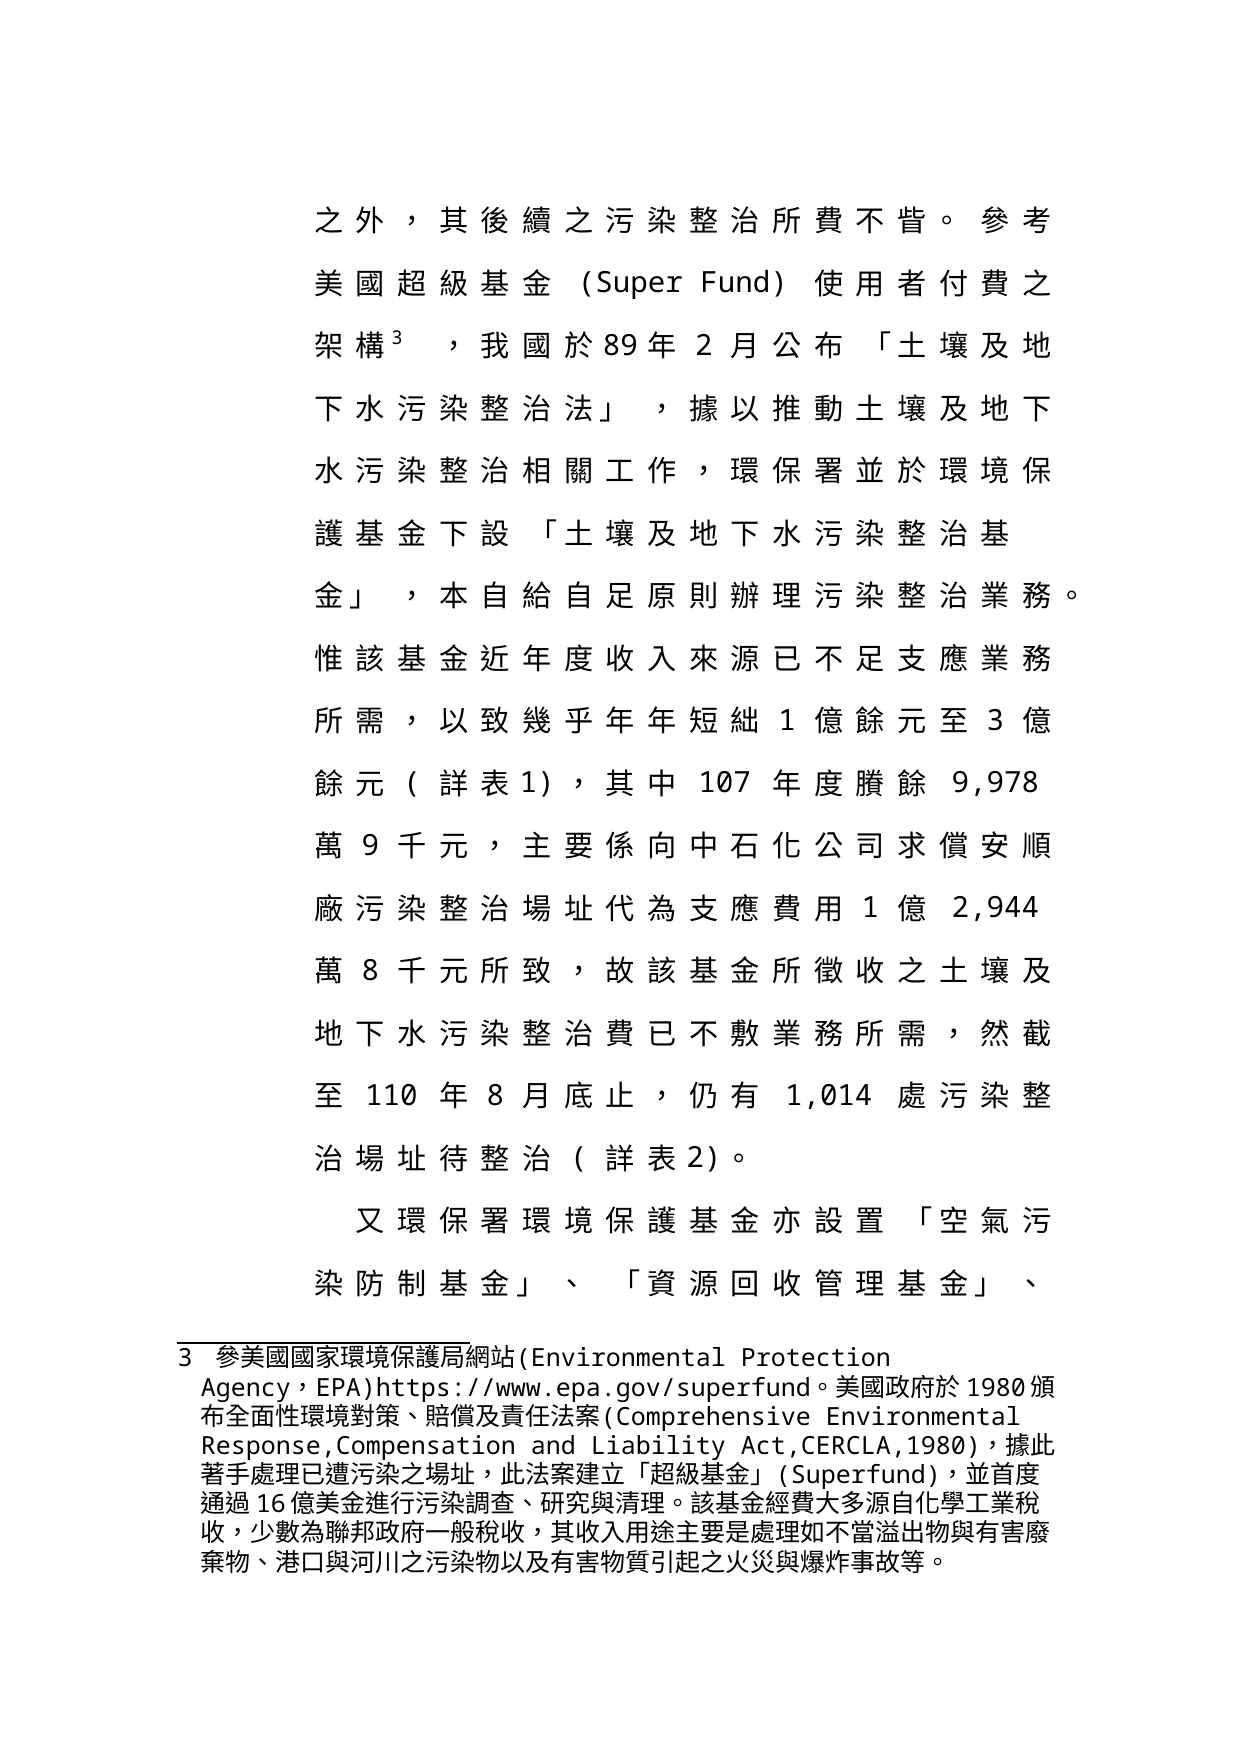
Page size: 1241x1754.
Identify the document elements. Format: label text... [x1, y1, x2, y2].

text 又環保署環境保護基金亦設置「空氣污染防制基金」、「資源回收管理基金」、 [271, 1177, 1058, 1302]
text 參美國國家環境保護局網站(Environmental Protection Agency，EPA)https://www.epa.gov/superfund。美國政府於1980頒布全面性環境對策、賠償及責任法案(Comprehensive Environmental Response,Compensation and Liability Act,CERCLA,1980)，據此著手處理已遭污染之場址，此法案建立「超級基金」(Superfund)，並首度通過16億美金進行污染調查、研究與清理。該基金經費大多源自化學工業稅收，少數為聯邦政府一般稅收，其收入用途主要是處理如不當溢出物與有害廢棄物、港口與河川之污染物以及有害物質引起之火災與爆炸事故等。 [177, 1343, 1063, 1577]
text 有關化學物質源頭管理不善所引發之傷害，政府除於第一時間補償或賠償受害者之外，其後續之污染整治所費不眥。參考美國超級基金(Super Fund)使用者付費之架構，我國於89年2月公布「土壤及地下水污染整治法」，據以推動土壤及地下水污染整治相關工作，環保署並於環境保護基金下設「土壤及地下水污染整治基金」，本自給自足原則辦理污染整治業務。惟該基金近年度收入來源已不足支應業務所需，以致幾乎年年短絀1億餘元至3億餘元(詳表1)，其中107年度賸餘9,978萬9千元，主要係向中石化公司求償安順廠污染整治場址代為支應費用1億2,944萬8千元所致，故該基金所徵收之土壤及地下水污染整治費已不敷業務所需，然截至110年8月底止，仍有1,014處污染整治場址待整治(詳表2)。 [271, 177, 1058, 1177]
